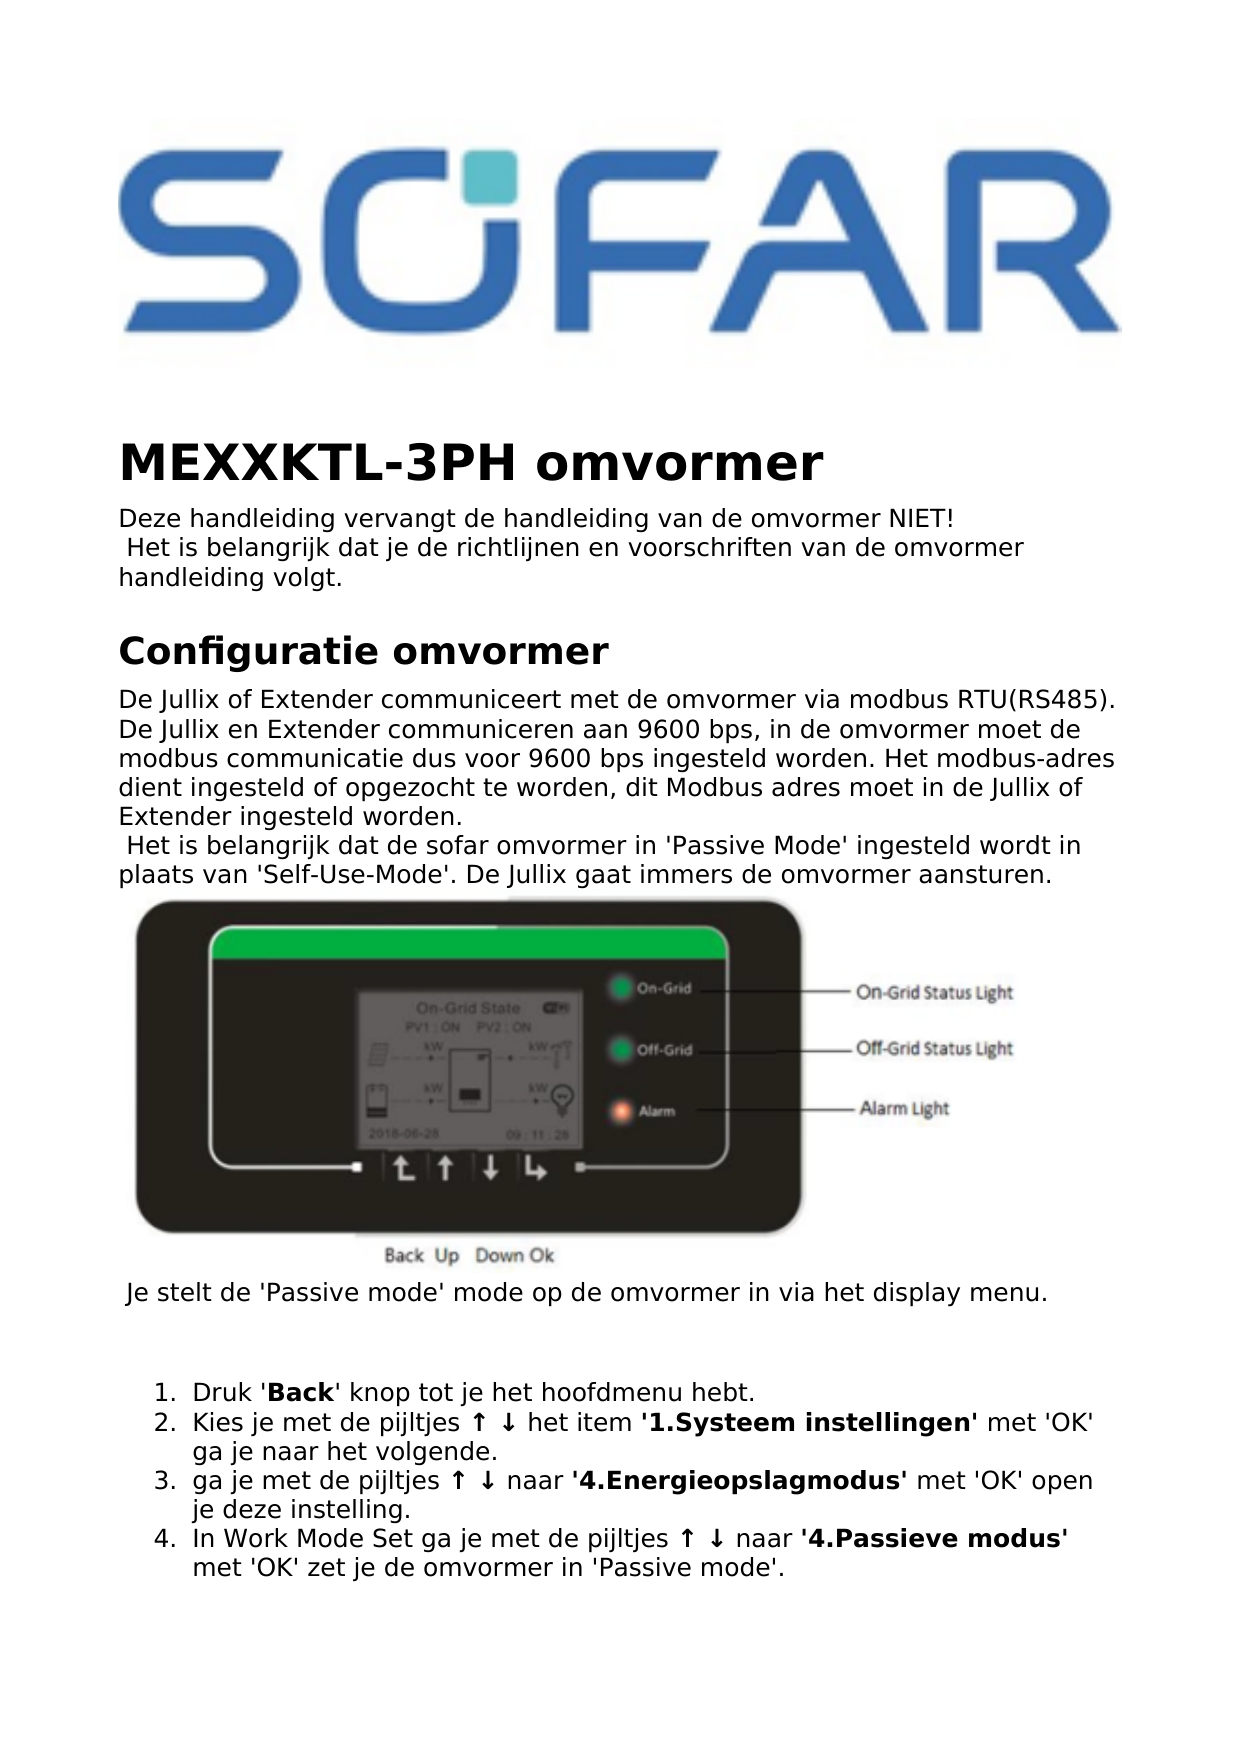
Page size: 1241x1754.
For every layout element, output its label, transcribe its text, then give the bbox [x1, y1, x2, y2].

picture [126, 889, 1064, 1273]
text Deze handleiding vervangt de handleiding van de omvormer NIET! Het is belangrijk dat je de richtlijnen en voorschriften van de omvormer handleiding volgt. [118, 504, 1122, 592]
list ga je met de pijltjes ↑ ↓ naar '4.Energieopslagmodus' met 'OK' open je deze instelling. [177, 1466, 1122, 1524]
subtitle MEXXKTL-3PH omvormer [118, 434, 1122, 492]
subtitle Configuratie omvormer [118, 629, 1122, 673]
list Kies je met de pijltjes ↑ ↓ het item '1.Systeem instellingen' met 'OK' ga je naar het volgende. [177, 1408, 1122, 1466]
picture [118, 118, 1123, 367]
text De Jullix of Extender communiceert met de omvormer via modbus RTU(RS485). De Jullix en Extender communiceren aan 9600 bps, in de omvormer moet de modbus communicatie dus voor 9600 bps ingesteld worden. Het modbus-adres dient ingesteld of opgezocht te worden, dit Modbus adres moet in de Jullix of Extender ingesteld worden. Het is belangrijk dat de sofar omvormer in 'Passive Mode' ingesteld wordt in plaats van 'Self-Use-Mode'. De Jullix gaat immers de omvormer aansturen. Je stelt de 'Passive mode' mode op de omvormer in via het display menu. [118, 686, 1122, 1337]
list In Work Mode Set ga je met de pijltjes ↑ ↓ naar '4.Passieve modus' met 'OK' zet je de omvormer in 'Passive mode'. [177, 1524, 1122, 1583]
list Druk 'Back' knop tot je het hoofdmenu hebt. [177, 1378, 1122, 1408]
